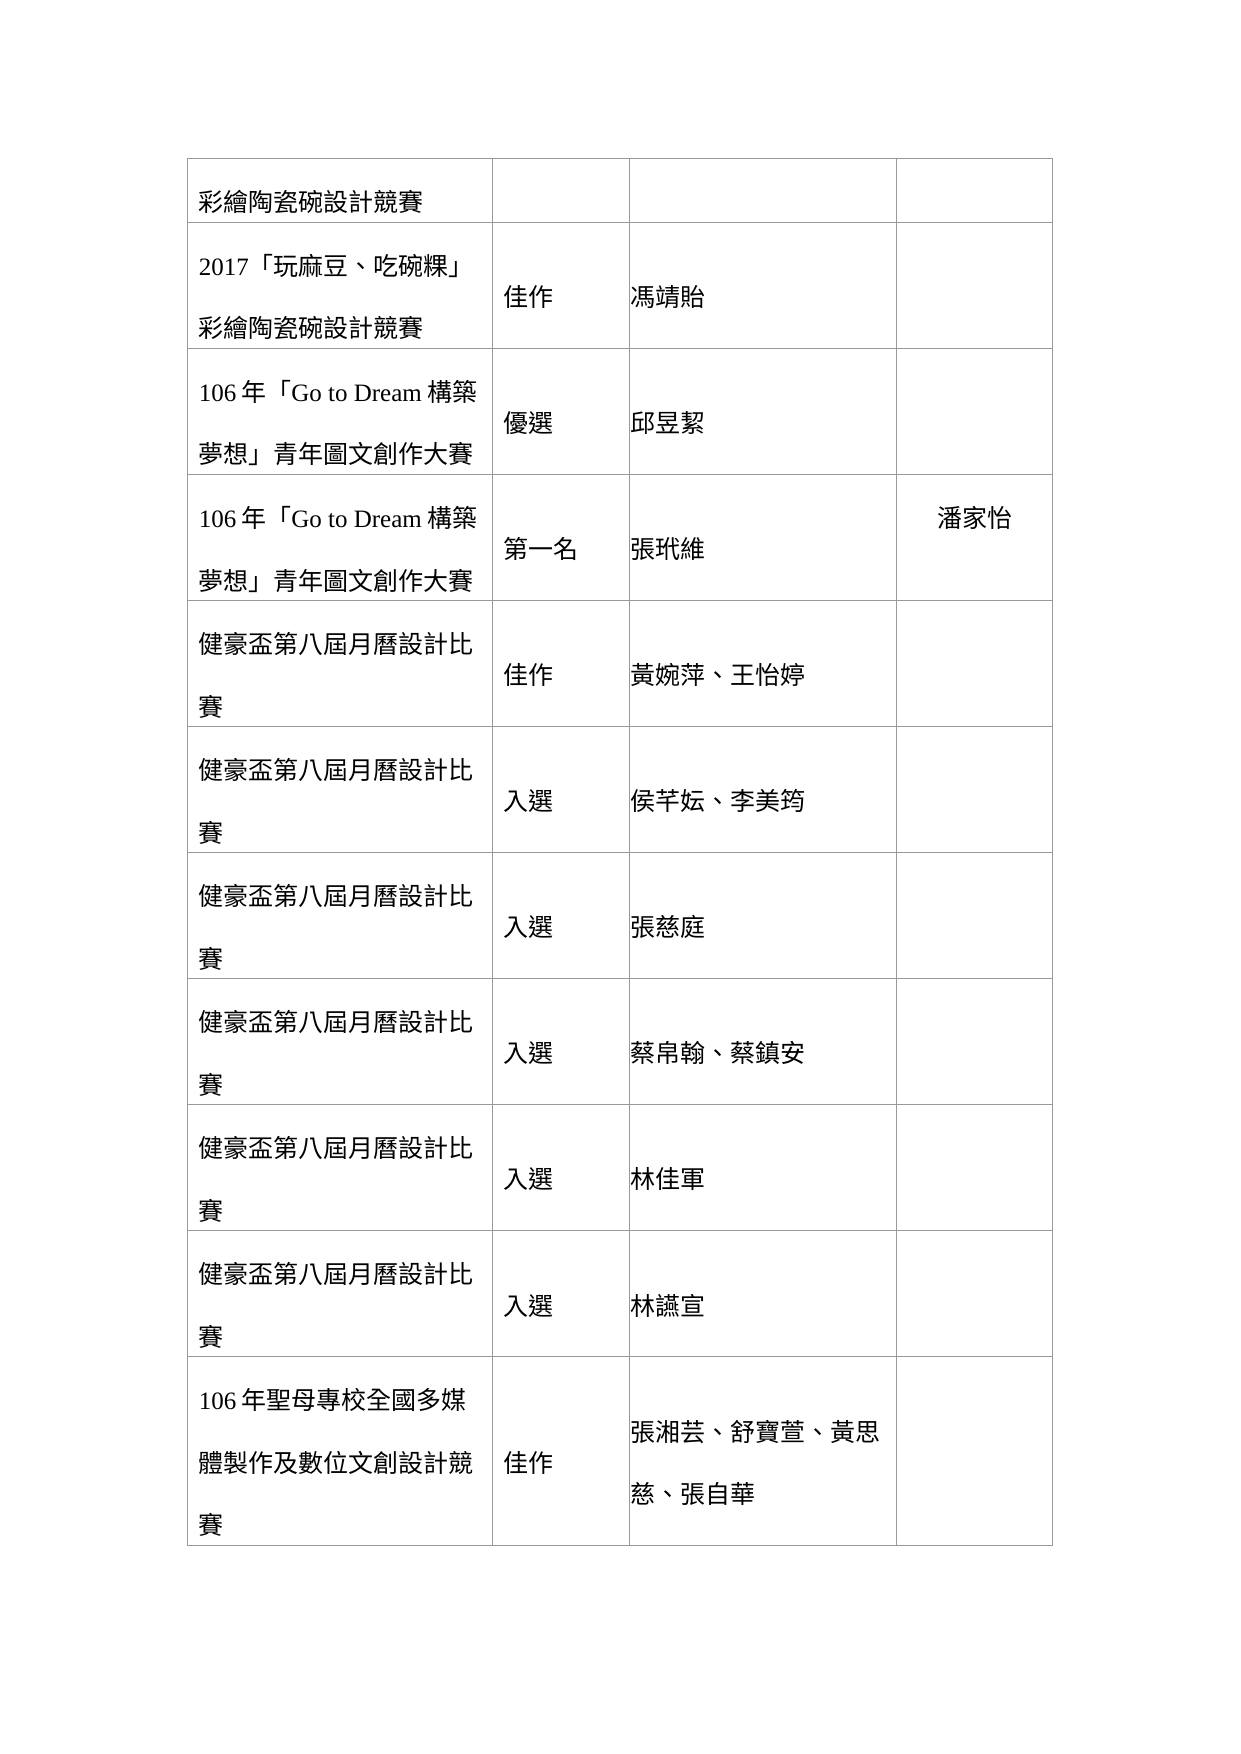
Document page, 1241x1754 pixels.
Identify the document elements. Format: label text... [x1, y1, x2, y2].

table_cell 入選 [493, 1231, 629, 1356]
table_cell 106年「Go to Dream構築夢想」青年圖文創作大賽 [188, 349, 492, 474]
table_cell [897, 601, 1052, 726]
table_cell 2017「玩麻豆、吃碗粿」彩繪陶瓷碗設計競賽 [188, 223, 492, 348]
table_cell 張湘芸、舒寶萱、黃思慈、張自華 [630, 1357, 896, 1545]
table_cell [897, 223, 1052, 348]
table_cell 健豪盃第八屆月曆設計比賽 [188, 1231, 492, 1356]
table_cell [630, 159, 896, 222]
table_cell 黃婉萍、王怡婷 [630, 601, 896, 726]
table_cell 侯芊妘、李美筠 [630, 727, 896, 852]
table_cell 佳作 [493, 223, 629, 348]
table_cell 健豪盃第八屆月曆設計比賽 [188, 853, 492, 978]
table_cell 潘家怡 [897, 475, 1052, 600]
table_cell [897, 853, 1052, 978]
table_cell 健豪盃第八屆月曆設計比賽 [188, 979, 492, 1104]
table_cell [897, 1357, 1052, 1545]
table_cell 健豪盃第八屆月曆設計比賽 [188, 601, 492, 726]
table_cell [897, 1105, 1052, 1230]
table_cell [897, 727, 1052, 852]
table_cell 邱昱絜 [630, 349, 896, 474]
table_cell 馮靖貽 [630, 223, 896, 348]
table_cell 張玳維 [630, 475, 896, 600]
table_cell 健豪盃第八屆月曆設計比賽 [188, 727, 492, 852]
table_cell 第一名 [493, 475, 629, 600]
table_cell 林讌宣 [630, 1231, 896, 1356]
table_cell 林佳軍 [630, 1105, 896, 1230]
table_cell [897, 979, 1052, 1104]
table_cell 優選 [493, 349, 629, 474]
table_cell [493, 159, 629, 222]
table_cell 佳作 [493, 601, 629, 726]
table_cell 彩繪陶瓷碗設計競賽 [188, 159, 492, 222]
table_cell 健豪盃第八屆月曆設計比賽 [188, 1105, 492, 1230]
table_cell [897, 1231, 1052, 1356]
table_cell 張慈庭 [630, 853, 896, 978]
table_cell 入選 [493, 853, 629, 978]
table_cell 106年聖母專校全國多媒體製作及數位文創設計競賽 [188, 1357, 492, 1545]
table_cell 蔡帛翰、蔡鎮安 [630, 979, 896, 1104]
table_cell 106年「Go to Dream構築夢想」青年圖文創作大賽 [188, 475, 492, 600]
table_cell 入選 [493, 727, 629, 852]
table_cell 佳作 [493, 1357, 629, 1545]
table_cell [897, 159, 1052, 222]
table_cell [897, 349, 1052, 474]
table_cell 入選 [493, 1105, 629, 1230]
table_cell 入選 [493, 979, 629, 1104]
